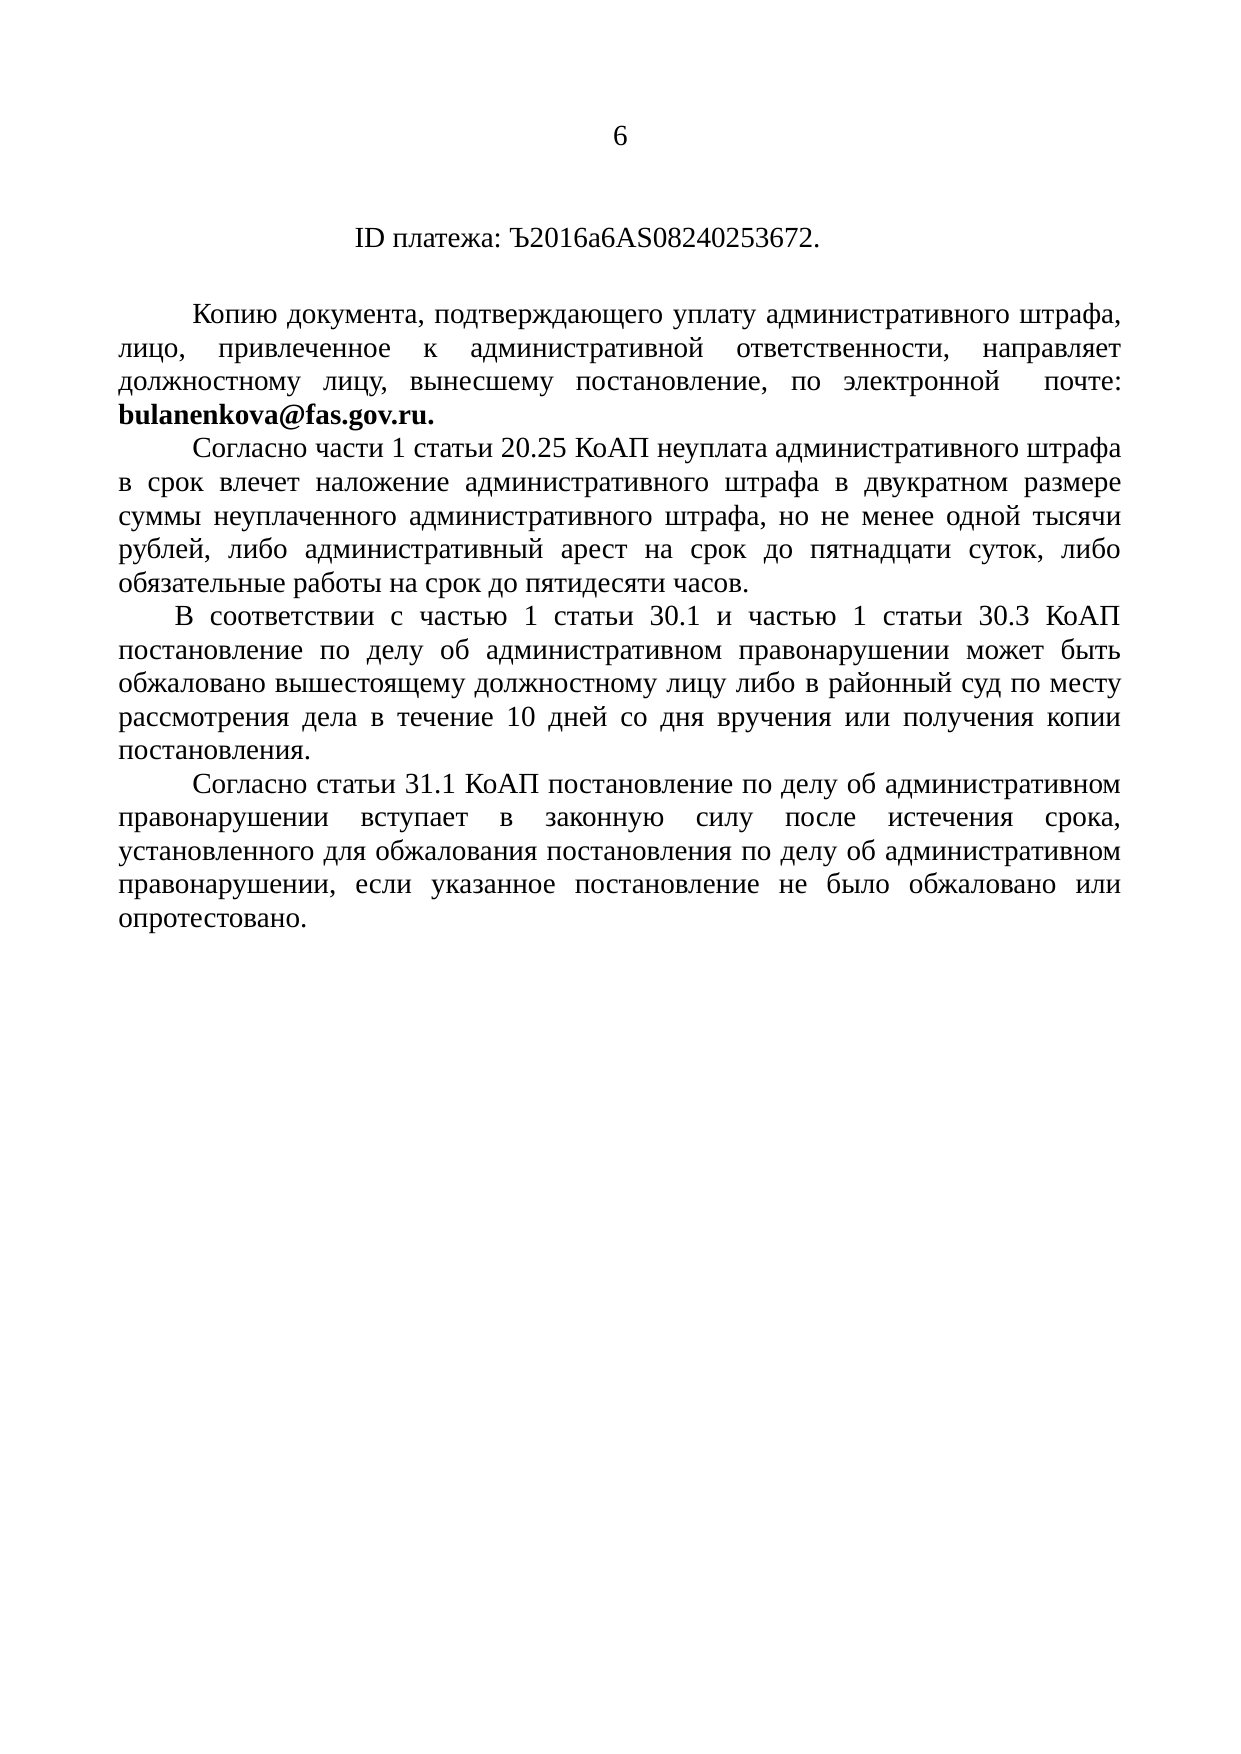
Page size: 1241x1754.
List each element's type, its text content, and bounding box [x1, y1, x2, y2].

text Согласно статьи 31.1 КоАП постановление по делу об административном правонарушении вступает в законную силу после истечения срока, установленного для обжалования постановления по делу об административном правонарушении, если указанное постановление не было обжаловано или опротестовано. [118, 766, 1122, 934]
text ID платежа: Ъ2016a6AS08240253672. [354, 221, 1122, 254]
text Копию документа, подтверждающего уплату административного штрафа, лицо, привлеченное к административной ответственности, направляет должностному лицу, вынесшему постановление, по электронной почте: bulanenkova@fas.gov.ru. [118, 296, 1122, 431]
text В соответствии с частью 1 статьи 30.1 и частью 1 статьи 30.3 КоАП постановление по делу об административном правонарушении может быть обжаловано вышестоящему должностному лицу либо в районный суд по месту рассмотрения дела в течение 10 дней со дня вручения или получения копии постановления. [118, 598, 1122, 766]
text Согласно части 1 статьи 20.25 КоАП неуплата административного штрафа в срок влечет наложение административного штрафа в двукратном размере суммы неуплаченного административного штрафа, но не менее одной тысячи рублей, либо административный арест на срок до пятнадцати суток, либо обязательные работы на срок до пятидесяти часов. [118, 431, 1122, 598]
